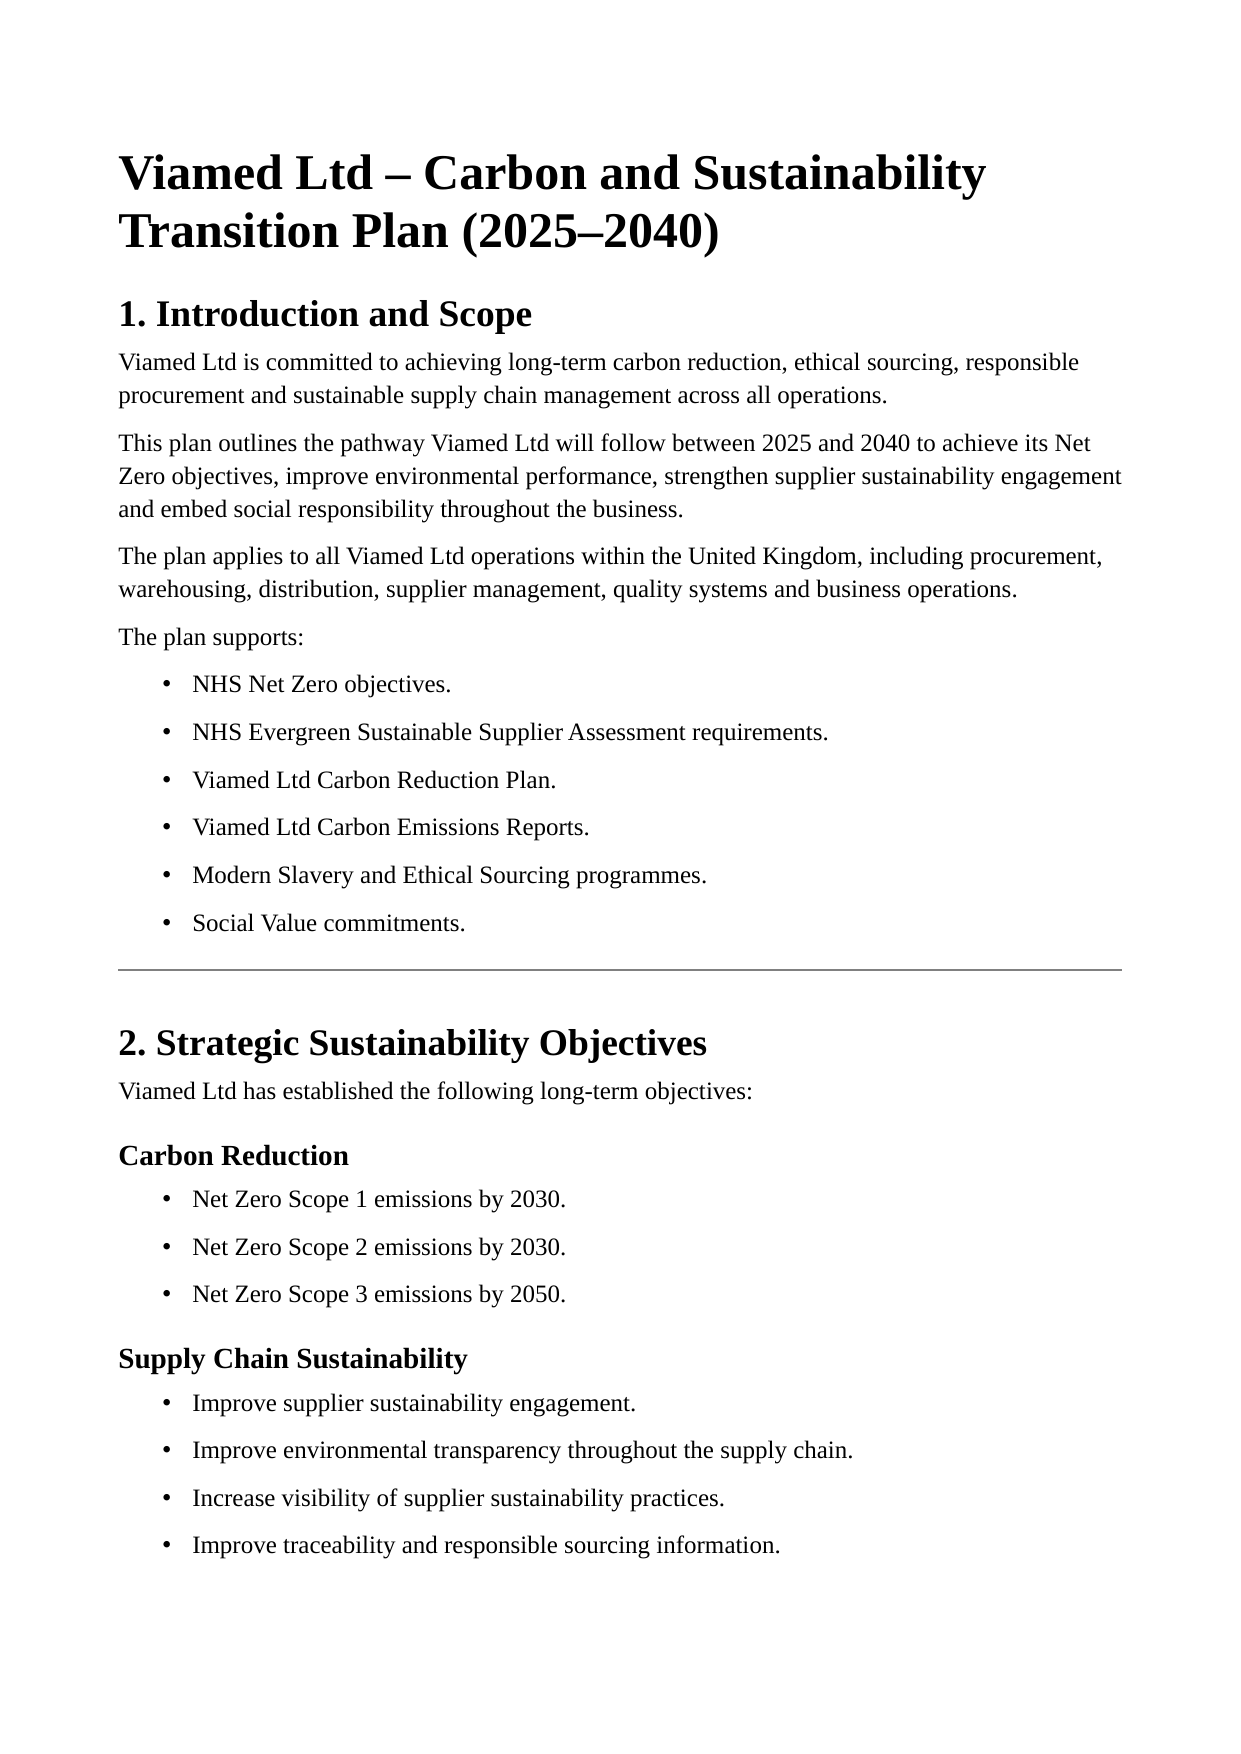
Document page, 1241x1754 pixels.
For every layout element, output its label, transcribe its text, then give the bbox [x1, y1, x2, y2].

subtitle 2. Strategic Sustainability Objectives [118, 1020, 1122, 1063]
text This plan outlines the pathway Viamed Ltd will follow between 2025 and 2040 to achieve its Net Zero objectives, improve environmental performance, strengthen supplier sustainability engagement and embed social responsibility throughout the business. [118, 428, 1122, 522]
list Increase visibility of supplier sustainability practices. [162, 1483, 1122, 1512]
list Net Zero Scope 2 emissions by 2030. [162, 1232, 1122, 1261]
list NHS Evergreen Sustainable Supplier Assessment requirements. [162, 717, 1122, 746]
list Net Zero Scope 3 emissions by 2050. [162, 1279, 1122, 1308]
subtitle Viamed Ltd – Carbon and Sustainability Transition Plan (2025–2040) [118, 143, 1122, 258]
subtitle Carbon Reduction [118, 1138, 1122, 1172]
text Viamed Ltd is committed to achieving long-term carbon reduction, ethical sourcing, responsible procurement and sustainable supply chain management across all operations. [118, 347, 1122, 409]
list Viamed Ltd Carbon Reduction Plan. [162, 765, 1122, 793]
text Viamed Ltd has established the following long-term objectives: [118, 1076, 1122, 1105]
list Modern Slavery and Ethical Sourcing programmes. [162, 860, 1122, 889]
list Net Zero Scope 1 emissions by 2030. [162, 1184, 1122, 1213]
list NHS Net Zero objectives. [162, 669, 1122, 698]
text The plan applies to all Viamed Ltd operations within the United Kingdom, including procurement, warehousing, distribution, supplier management, quality systems and business operations. [118, 541, 1122, 603]
list Improve traceability and responsible sourcing information. [162, 1530, 1122, 1559]
list Social Value commitments. [162, 908, 1122, 936]
list Improve environmental transparency throughout the supply chain. [162, 1435, 1122, 1464]
list Improve supplier sustainability engagement. [162, 1388, 1122, 1416]
subtitle 1. Introduction and Scope [118, 291, 1122, 334]
text The plan supports: [118, 622, 1122, 651]
list Viamed Ltd Carbon Emissions Reports. [162, 812, 1122, 841]
subtitle Supply Chain Sustainability [118, 1342, 1122, 1375]
